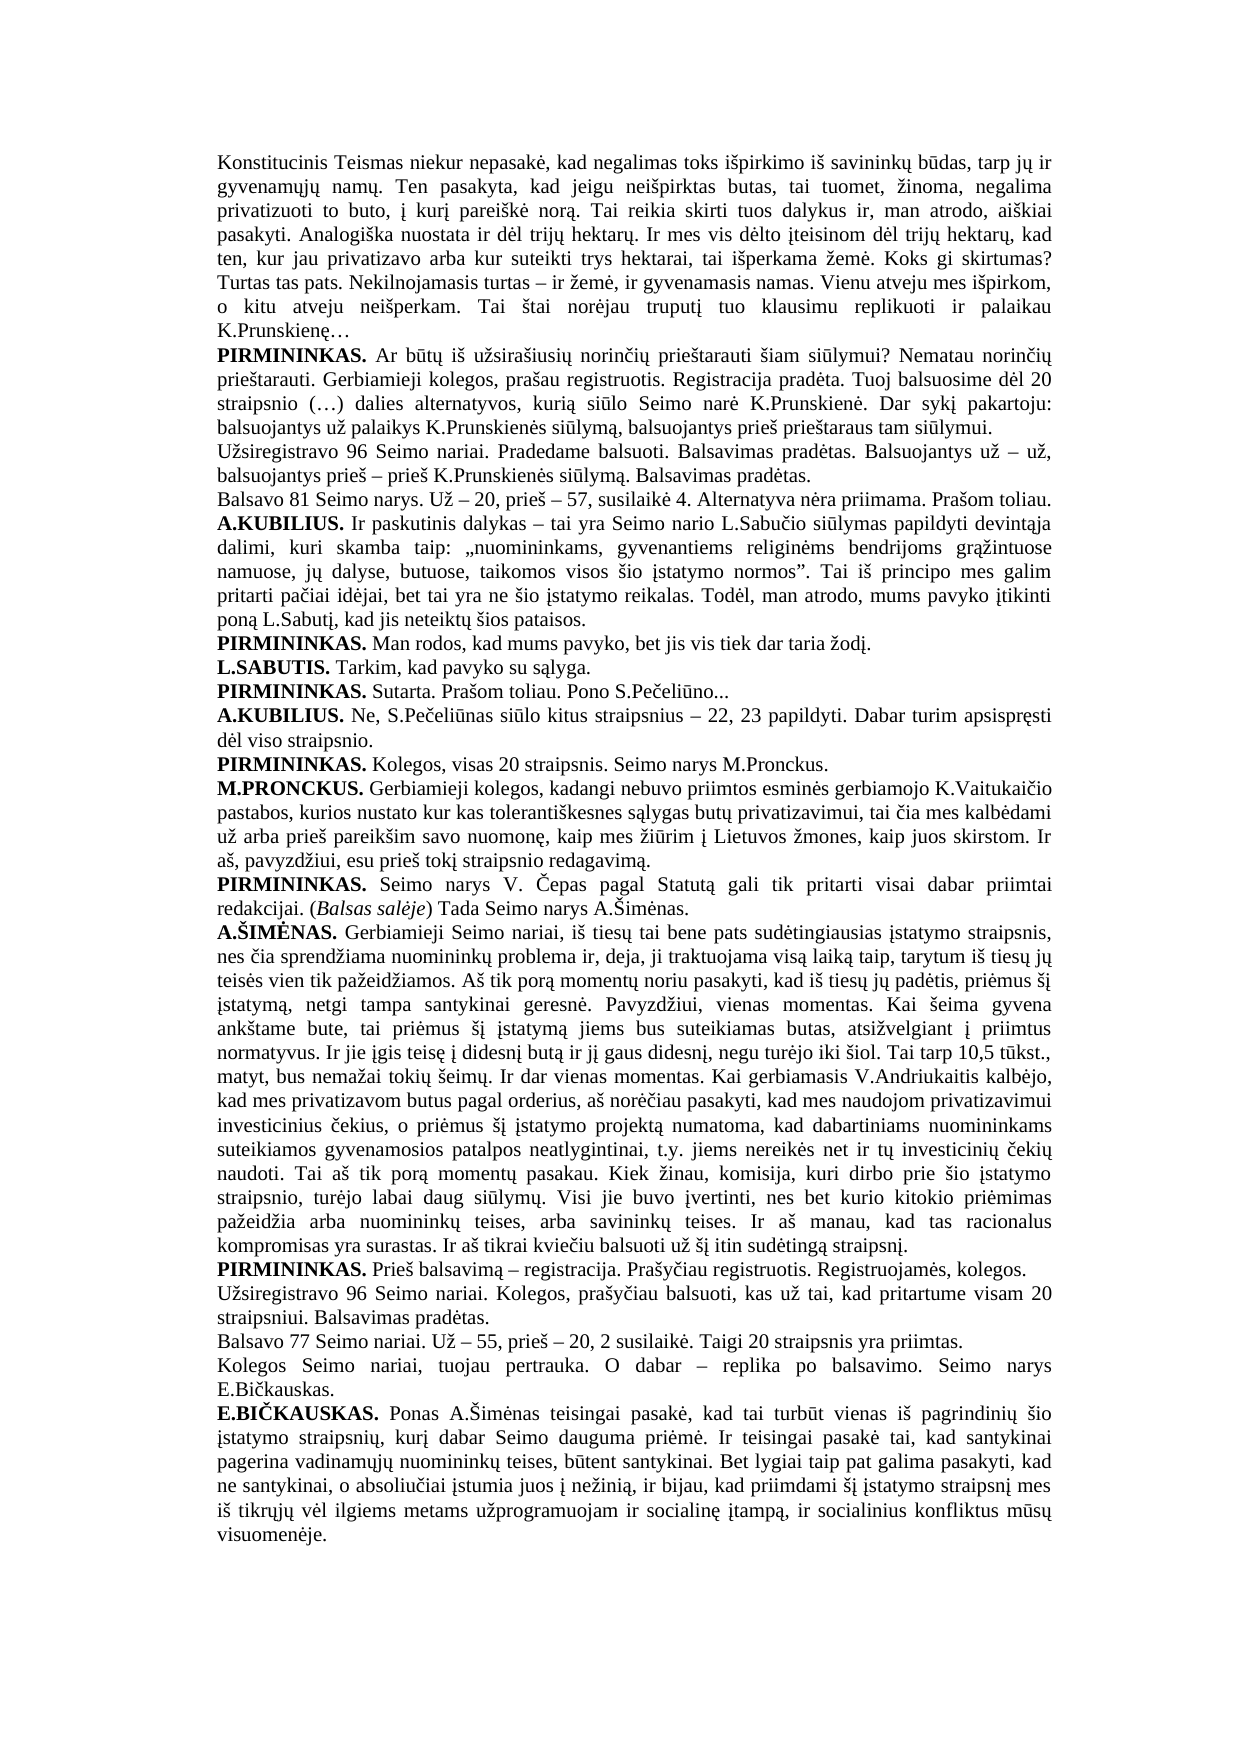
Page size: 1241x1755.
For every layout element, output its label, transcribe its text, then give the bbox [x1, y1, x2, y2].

text PIRMININKAS. Prieš balsavimą – registracija. Prašyčiau registruotis. Registruojamės, kolegos. [217, 1257, 1053, 1281]
text Kolegos Seimo nariai, tuojau pertrauka. O dabar – replika po balsavimo. Seimo narys E.Bičkauskas. [217, 1353, 1053, 1401]
text PIRMININKAS. Man rodos, kad mums pavyko, bet jis vis tiek dar taria žodį. [217, 631, 1053, 655]
text A.KUBILIUS. Ne, S.Pečeliūnas siūlo kitus straipsnius – 22, 23 papildyti. Dabar turim apsispręsti dėl viso straipsnio. [217, 703, 1053, 752]
text PIRMININKAS. Ar būtų iš užsirašiusių norinčių prieštarauti šiam siūlymui? Nematau norinčių prieštarauti. Gerbiamieji kolegos, prašau registruotis. Registracija pradėta. Tuoj balsuosime dėl 20 straipsnio (…) dalies alternatyvos, kurią siūlo Seimo narė K.Prunskienė. Dar sykį pakartoju: balsuojantys už palaikys K.Prunskienės siūlymą, balsuojantys prieš prieštaraus tam siūlymui. [217, 342, 1053, 439]
text Užsiregistravo 96 Seimo nariai. Pradedame balsuoti. Balsavimas pradėtas. Balsuojantys už – už, balsuojantys prieš – prieš K.Prunskienės siūlymą. Balsavimas pradėtas. [217, 439, 1053, 487]
text Balsavo 77 Seimo nariai. Už – 55, prieš – 20, 2 susilaikė. Taigi 20 straipsnis yra priimtas. [217, 1329, 1053, 1353]
text E.BIČKAUSKAS. Ponas A.Šimėnas teisingai pasakė, kad tai turbūt vienas iš pagrindinių šio įstatymo straipsnių, kurį dabar Seimo dauguma priėmė. Ir teisingai pasakė tai, kad santykinai pagerina vadinamųjų nuomininkų teises, būtent santykinai. Bet lygiai taip pat galima pasakyti, kad ne santykinai, o absoliučiai įstumia juos į nežinią, ir bijau, kad priimdami šį įstatymo straipsnį mes iš tikrųjų vėl ilgiems metams užprogramuojam ir socialinę įtampą, ir socialinius konfliktus mūsų visuomenėje. [217, 1401, 1053, 1546]
text Konstitucinis Teismas niekur nepasakė, kad negalimas toks išpirkimo iš savininkų būdas, tarp jų ir gyvenamųjų namų. Ten pasakyta, kad jeigu neišpirktas butas, tai tuomet, žinoma, negalima privatizuoti to buto, į kurį pareiškė norą. Tai reikia skirti tuos dalykus ir, man atrodo, aiškiai pasakyti. Analogiška nuostata ir dėl trijų hektarų. Ir mes vis dėlto įteisinom dėl trijų hektarų, kad ten, kur jau privatizavo arba kur suteikti trys hektarai, tai išperkama žemė. Koks gi skirtumas? Turtas tas pats. Nekilnojamasis turtas – ir žemė, ir gyvenamasis namas. Vienu atveju mes išpirkom, o kitu atveju neišperkam. Tai štai norėjau truputį tuo klausimu replikuoti ir palaikau K.Prunskienę… [217, 150, 1053, 342]
text A.ŠIMĖNAS. Gerbiamieji Seimo nariai, iš tiesų tai bene pats sudėtingiausias įstatymo straipsnis, nes čia sprendžiama nuomininkų problema ir, deja, ji traktuojama visą laiką taip, tarytum iš tiesų jų teisės vien tik pažeidžiamos. Aš tik porą momentų noriu pasakyti, kad iš tiesų jų padėtis, priėmus šį įstatymą, netgi tampa santykinai geresnė. Pavyzdžiui, vienas momentas. Kai šeima gyvena ankštame bute, tai priėmus šį įstatymą jiems bus suteikiamas butas, atsižvelgiant į priimtus normatyvus. Ir jie įgis teisę į didesnį butą ir jį gaus didesnį, negu turėjo iki šiol. Tai tarp 10,5 tūkst., matyt, bus nemažai tokių šeimų. Ir dar vienas momentas. Kai gerbiamasis V.Andriukaitis kalbėjo, kad mes privatizavom butus pagal orderius, aš norėčiau pasakyti, kad mes naudojom privatizavimui investicinius čekius, o priėmus šį įstatymo projektą numatoma, kad dabartiniams nuomininkams suteikiamos gyvenamosios patalpos neatlygintinai, t.y. jiems nereikės net ir tų investicinių čekių naudoti. Tai aš tik porą momentų pasakau. Kiek žinau, komisija, kuri dirbo prie šio įstatymo straipsnio, turėjo labai daug siūlymų. Visi jie buvo įvertinti, nes bet kurio kitokio priėmimas pažeidžia arba nuomininkų teises, arba savininkų teises. Ir aš manau, kad tas racionalus kompromisas yra surastas. Ir aš tikrai kviečiu balsuoti už šį itin sudėtingą straipsnį. [217, 920, 1053, 1257]
text L.SABUTIS. Tarkim, kad pavyko su sąlyga. [217, 655, 1053, 679]
text A.KUBILIUS. Ir paskutinis dalykas – tai yra Seimo nario L.Sabučio siūlymas papildyti devintąja dalimi, kuri skamba taip: „nuomininkams, gyvenantiems religinėms bendrijoms grąžintuose namuose, jų dalyse, butuose, taikomos visos šio įstatymo normos”. Tai iš principo mes galim pritarti pačiai idėjai, bet tai yra ne šio įstatymo reikalas. Todėl, man atrodo, mums pavyko įtikinti poną L.Sabutį, kad jis neteiktų šios pataisos. [217, 511, 1053, 631]
text Užsiregistravo 96 Seimo nariai. Kolegos, prašyčiau balsuoti, kas už tai, kad pritartume visam 20 straipsniui. Balsavimas pradėtas. [217, 1281, 1053, 1329]
text Balsavo 81 Seimo narys. Už – 20, prieš – 57, susilaikė 4. Alternatyva nėra priimama. Prašom toliau. [217, 487, 1053, 511]
text PIRMININKAS. Sutarta. Prašom toliau. Pono S.Pečeliūno... [217, 679, 1053, 703]
text PIRMININKAS. Kolegos, visas 20 straipsnis. Seimo narys M.Pronckus. [217, 752, 1053, 776]
text PIRMININKAS. Seimo narys V. Čepas pagal Statutą gali tik pritarti visai dabar priimtai redakcijai. (Balsas salėje) Tada Seimo narys A.Šimėnas. [217, 872, 1053, 920]
text M.PRONCKUS. Gerbiamieji kolegos, kadangi nebuvo priimtos esminės gerbiamojo K.Vaitukaičio pastabos, kurios nustato kur kas tolerantiškesnes sąlygas butų privatizavimui, tai čia mes kalbėdami už arba prieš pareikšim savo nuomonę, kaip mes žiūrim į Lietuvos žmones, kaip juos skirstom. Ir aš, pavyzdžiui, esu prieš tokį straipsnio redagavimą. [217, 776, 1053, 872]
